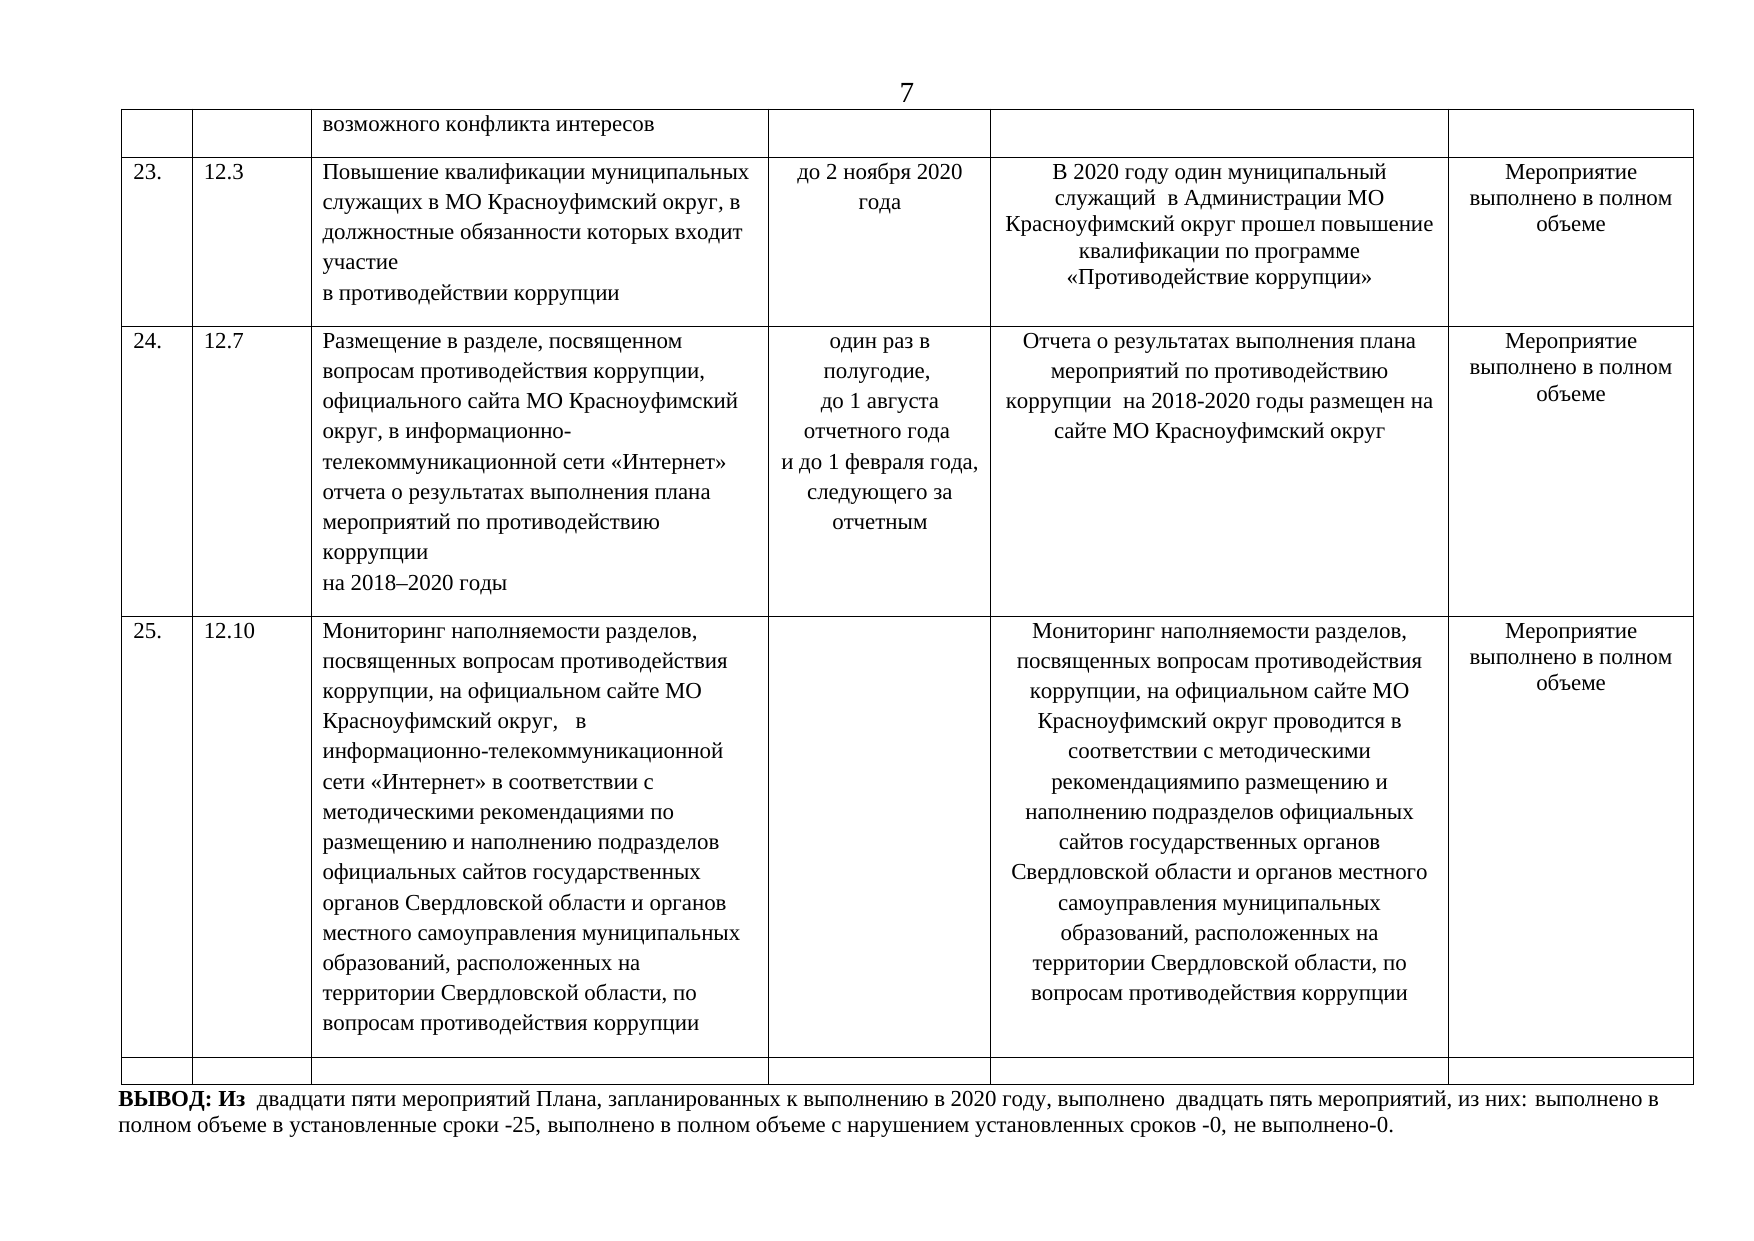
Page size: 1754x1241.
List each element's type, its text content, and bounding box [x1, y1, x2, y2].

table_cell до 2 ноября 2020 года [769, 158, 990, 326]
text ВЫВОД: Из двадцати пяти мероприятий Плана, запланированных к выполнению в 2020 году, выполнено двадцать пять мероприятий, из них: выполнено в полном объеме в установленные сроки -25, выполнено в полном объеме с нарушением установленных сроков -0, не выполнено-0. [118, 1085, 1695, 1138]
table_cell Мероприятие выполнено в полном объеме [1449, 327, 1693, 616]
table_cell Мониторинг наполняемости разделов, посвященных вопросам противодействия коррупции, на официальном сайте МО Красноуфимский округ, в информационно-телекоммуникационной сети «Интернет» в соответствии с методическими рекомендациями по размещению и наполнению подразделов официальных сайтов государственных органов Свердловской области и органов местного самоуправления муниципальных образований, расположенных на территории Свердловской области, по вопросам противодействия коррупции [312, 617, 768, 1057]
table_cell [312, 1058, 768, 1084]
table_cell возможного конфликта интересов [312, 110, 768, 157]
table_cell [769, 110, 990, 157]
table_cell [122, 1058, 192, 1084]
table_cell [1449, 1058, 1693, 1084]
table_cell [122, 110, 192, 157]
table_cell Размещение в разделе, посвященном вопросам противодействия коррупции, официального сайта МО Красноуфимский округ, в информационно-телекоммуникационной сети «Интернет» отчета о результатах выполнения плана мероприятий по противодействию коррупции на 2018–2020 годы [312, 327, 768, 616]
table_cell [991, 110, 1448, 157]
table_cell [193, 110, 311, 157]
table_cell [1449, 110, 1693, 157]
table_cell [991, 1058, 1448, 1084]
table_cell [193, 1058, 311, 1084]
table_cell В 2020 году один муниципальный служащий в Администрации МО Красноуфимский округ прошел повышение квалификации по программе «Противодействие коррупции» [991, 158, 1448, 326]
table_cell Мероприятие выполнено в полном объеме [1449, 617, 1693, 1057]
table_cell 12.7 [193, 327, 311, 616]
table_cell Повышение квалификации муниципальных служащих в МО Красноуфимский округ, в должностные обязанности которых входит участие в противодействии коррупции [312, 158, 768, 326]
table_cell 12.10 [193, 617, 311, 1057]
table_cell [769, 617, 990, 1057]
table_cell Мероприятие выполнено в полном объеме [1449, 158, 1693, 326]
table_cell [769, 1058, 990, 1084]
table_cell один раз в полугодие, до 1 августа отчетного года и до 1 февраля года, следующего за отчетным [769, 327, 990, 616]
table_cell 12.3 [193, 158, 311, 326]
table_cell 24. [122, 327, 192, 616]
table_cell 25. [122, 617, 192, 1057]
table_cell Мониторинг наполняемости разделов, посвященных вопросам противодействия коррупции, на официальном сайте МО Красноуфимский округ проводится в соответствии с методическими рекомендациямипо размещению и наполнению подразделов официальных сайтов государственных органов Свердловской области и органов местного самоуправления муниципальных образований, расположенных на территории Свердловской области, по вопросам противодействия коррупции [991, 617, 1448, 1057]
table_cell 23. [122, 158, 192, 326]
table_cell Отчета о результатах выполнения плана мероприятий по противодействию коррупции на 2018-2020 годы размещен на сайте МО Красноуфимский округ [991, 327, 1448, 616]
